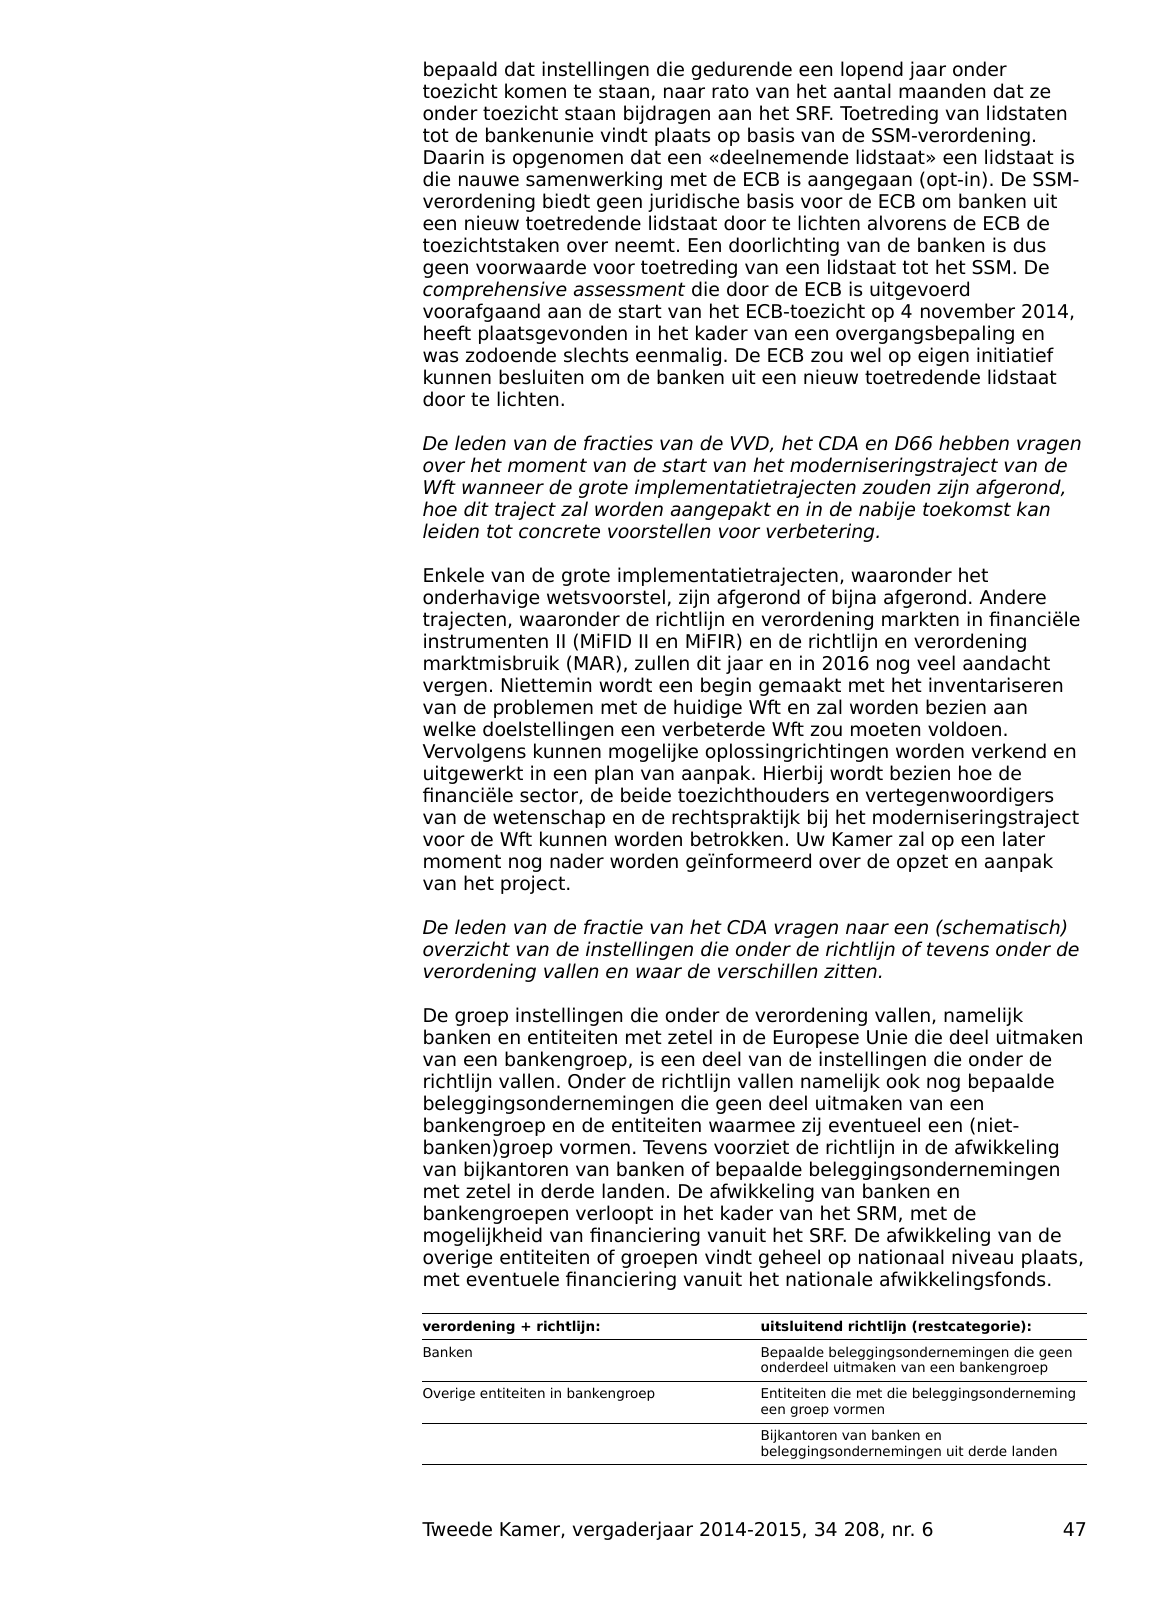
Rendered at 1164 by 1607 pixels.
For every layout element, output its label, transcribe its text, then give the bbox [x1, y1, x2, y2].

table_header verordening + richtlijn: [422, 1314, 754, 1339]
table_cell Bijkantoren van banken en beleggingsondernemingen uit derde landen [754, 1424, 1087, 1464]
table_cell Banken [422, 1340, 754, 1381]
text Enkele van de grote implementatietrajecten, waaronder het onderhavige wetsvoorstel, zijn afgerond of bijna afgerond. Andere trajecten, waaronder de richtlijn en verordening markten in financiële instrumenten II (MiFID II en MiFIR) en de richtlijn en verordening marktmisbruik (MAR), zullen dit jaar en in 2016 nog veel aandacht vergen. Niettemin wordt een begin gemaakt met het inventariseren van de problemen met de huidige Wft en zal worden bezien aan welke doelstellingen een verbeterde Wft zou moeten voldoen. Vervolgens kunnen mogelijke oplossingrichtingen worden verkend en uitgewerkt in een plan van aanpak. Hierbij wordt bezien hoe de financiële sector, de beide toezichthouders en vertegenwoordigers van de wetenschap en de rechtspraktijk bij het moderniseringstraject voor de Wft kunnen worden betrokken. Uw Kamer zal op een later moment nog nader worden geïnformeerd over de opzet en aanpak van het project. [422, 565, 1087, 895]
table_cell [422, 1424, 754, 1464]
text bepaald dat instellingen die gedurende een lopend jaar onder toezicht komen te staan, naar rato van het aantal maanden dat ze onder toezicht staan bijdragen aan het SRF. Toetreding van lidstaten tot de bankenunie vindt plaats op basis van de SSM-verordening. Daarin is opgenomen dat een «deelnemende lidstaat» een lidstaat is die nauwe samenwerking met de ECB is aangegaan (opt-in). De SSM-verordening biedt geen juridische basis voor de ECB om banken uit een nieuw toetredende lidstaat door te lichten alvorens de ECB de toezichtstaken over neemt. Een doorlichting van de banken is dus geen voorwaarde voor toetreding van een lidstaat tot het SSM. De comprehensive assessment die door de ECB is uitgevoerd voorafgaand aan de start van het ECB-toezicht op 4 november 2014, heeft plaatsgevonden in het kader van een overgangsbepaling en was zodoende slechts eenmalig. De ECB zou wel op eigen initiatief kunnen besluiten om de banken uit een nieuw toetredende lidstaat door te lichten. [422, 59, 1087, 411]
table_cell Overige entiteiten in bankengroep [422, 1382, 754, 1422]
text De groep instellingen die onder de verordening vallen, namelijk banken en entiteiten met zetel in de Europese Unie die deel uitmaken van een bankengroep, is een deel van de instellingen die onder de richtlijn vallen. Onder de richtlijn vallen namelijk ook nog bepaalde beleggingsondernemingen die geen deel uitmaken van een bankengroep en de entiteiten waarmee zij eventueel een (niet-banken)groep vormen. Tevens voorziet de richtlijn in de afwikkeling van bijkantoren van banken of bepaalde beleggingsondernemingen met zetel in derde landen. De afwikkeling van banken en bankengroepen verloopt in het kader van het SRM, met de mogelijkheid van financiering vanuit het SRF. De afwikkeling van de overige entiteiten of groepen vindt geheel op nationaal niveau plaats, met eventuele financiering vanuit het nationale afwikkelingsfonds. [422, 1005, 1087, 1291]
table_header uitsluitend richtlijn (restcategorie): [754, 1314, 1087, 1339]
text De leden van de fractie van het CDA vragen naar een (schematisch) overzicht van de instellingen die onder de richtlijn of tevens onder de verordening vallen en waar de verschillen zitten. [422, 917, 1087, 983]
table_cell Entiteiten die met die beleggingsonderneming een groep vormen [754, 1382, 1087, 1422]
text De leden van de fracties van de VVD, het CDA en D66 hebben vragen over het moment van de start van het moderniseringstraject van de Wft wanneer de grote implementatietrajecten zouden zijn afgerond, hoe dit traject zal worden aangepakt en in de nabije toekomst kan leiden tot concrete voorstellen voor verbetering. [422, 433, 1087, 543]
table_cell Bepaalde beleggingsondernemingen die geen onderdeel uitmaken van een bankengroep [754, 1340, 1087, 1381]
